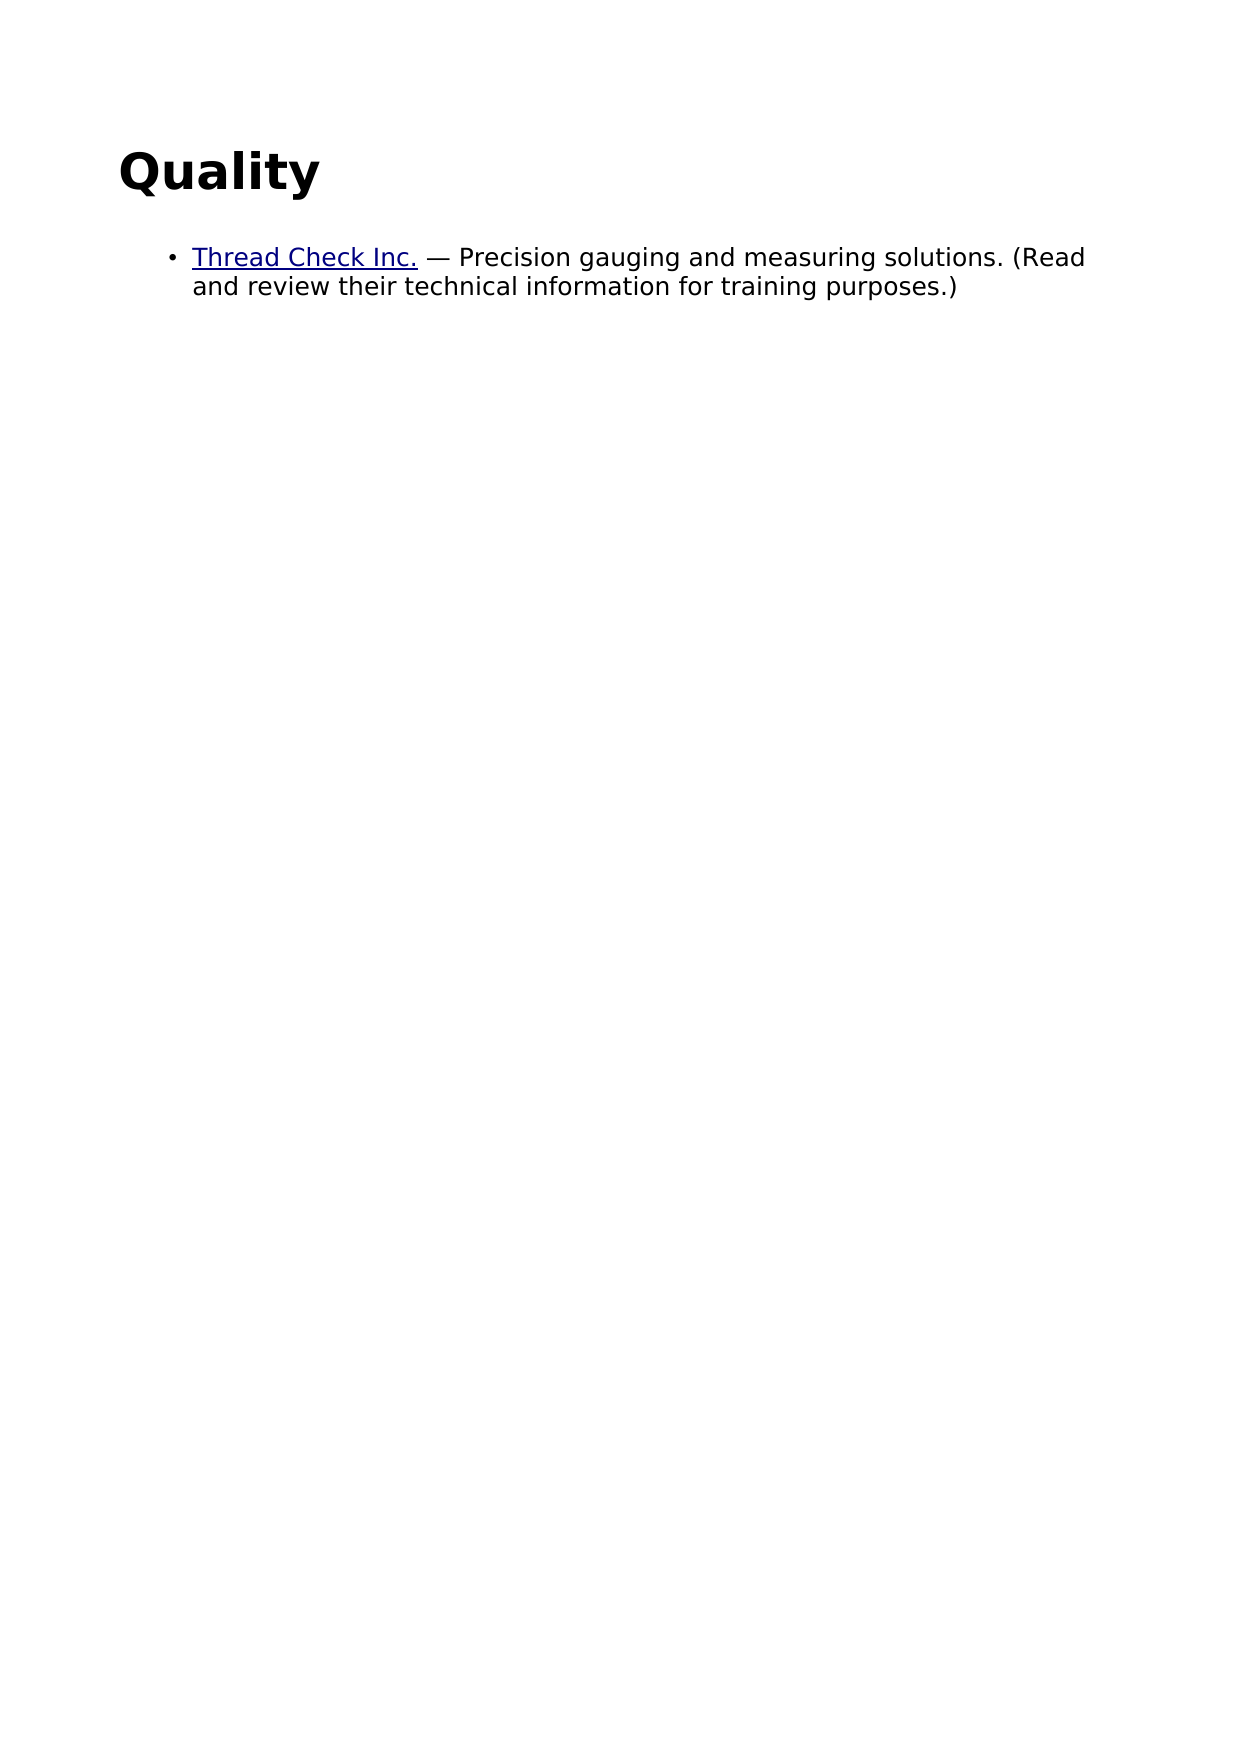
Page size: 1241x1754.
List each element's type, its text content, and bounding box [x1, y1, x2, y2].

list Thread Check Inc. — Precision gauging and measuring solutions. (Read and review their technical information for training purposes.) [177, 243, 1122, 302]
subtitle Quality [118, 143, 1122, 201]
